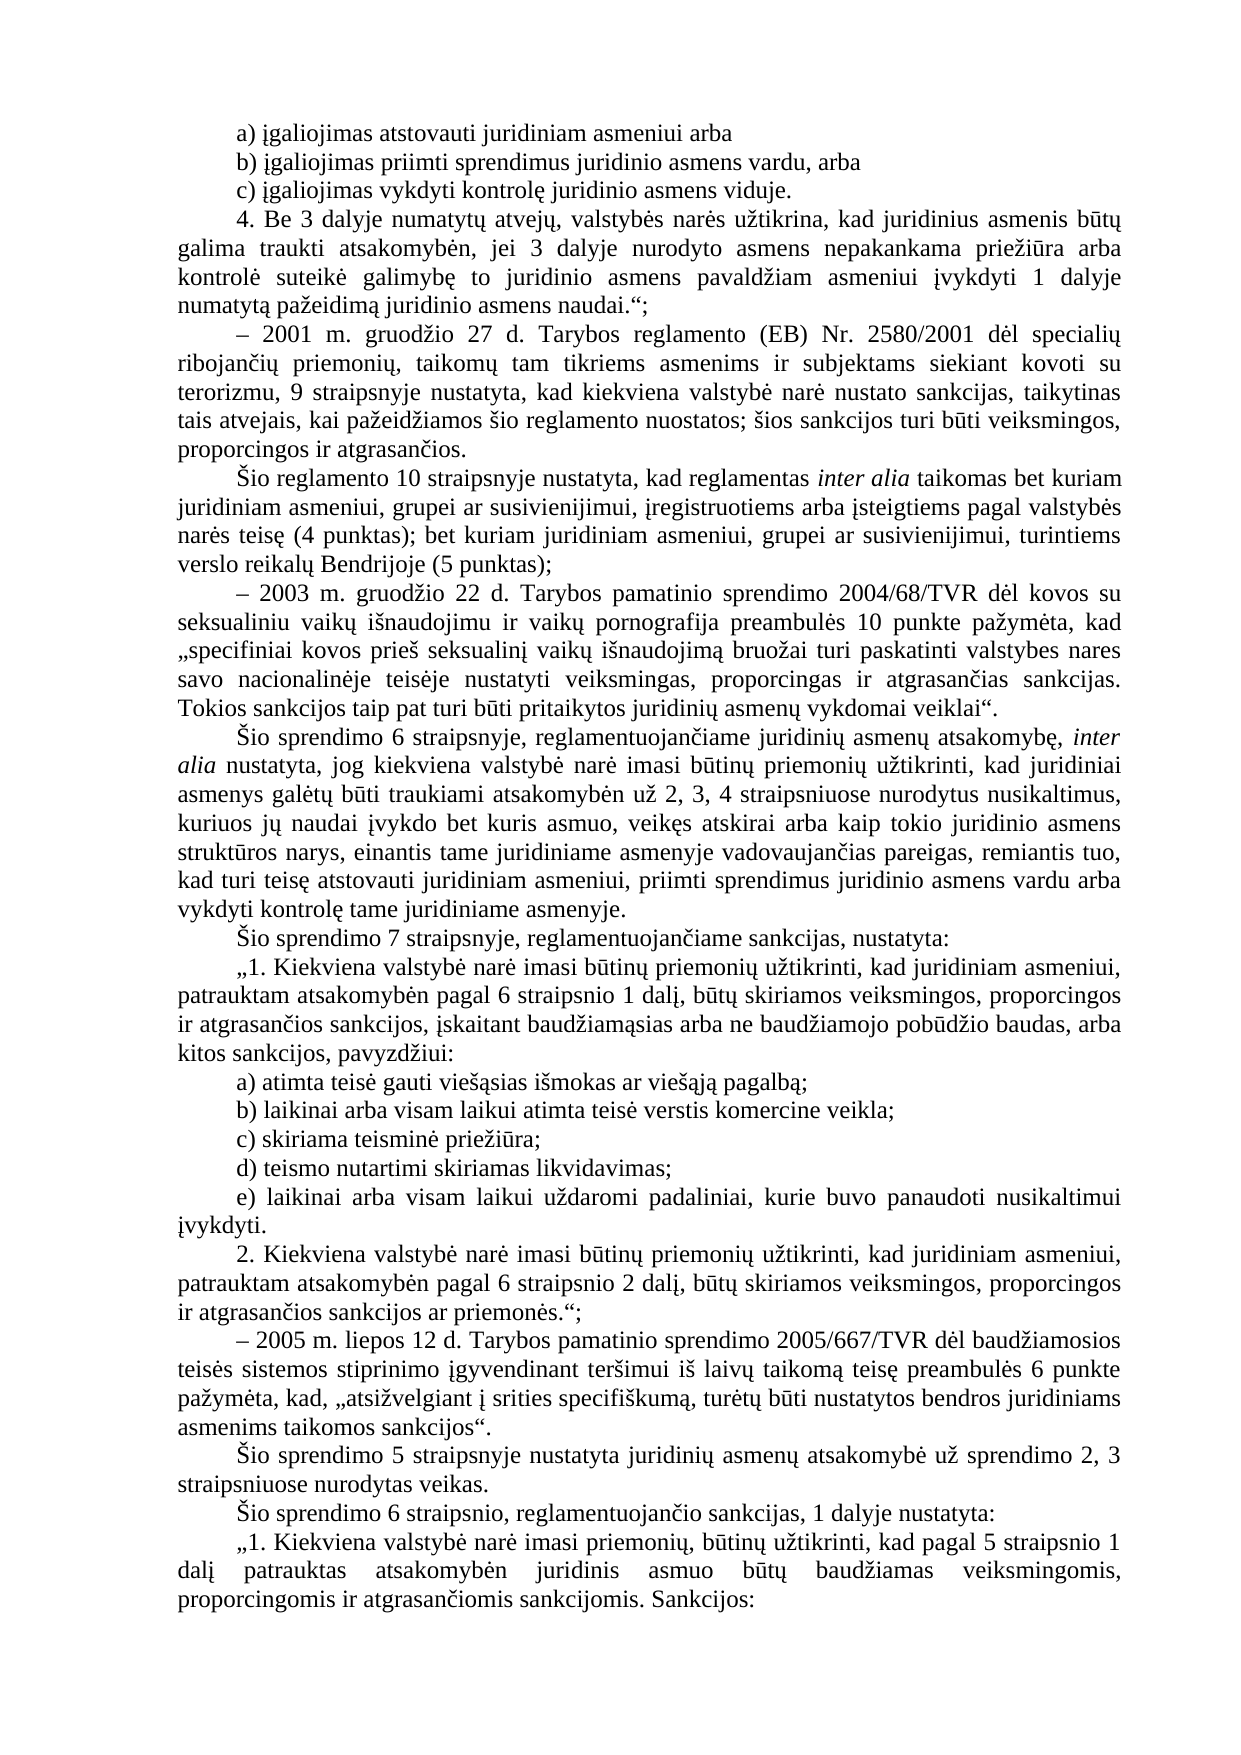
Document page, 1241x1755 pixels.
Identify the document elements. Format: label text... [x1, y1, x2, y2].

text c) įgaliojimas vykdyti kontrolę juridinio asmens viduje. [177, 176, 1122, 204]
text e) laikinai arba visam laikui uždaromi padaliniai, kurie buvo panaudoti nusikaltimui įvykdyti. [177, 1182, 1122, 1239]
text Šio sprendimo 5 straipsnyje nustatyta juridinių asmenų atsakomybė už sprendimo 2, 3 straipsniuose nurodytas veikas. [177, 1441, 1122, 1498]
text „1. Kiekviena valstybė narė imasi priemonių, būtinų užtikrinti, kad pagal 5 straipsnio 1 dalį patrauktas atsakomybėn juridinis asmuo būtų baudžiamas veiksmingomis, proporcingomis ir atgrasančiomis sankcijomis. Sankcijos: [177, 1527, 1122, 1613]
text a) atimta teisė gauti viešąsias išmokas ar viešąją pagalbą; [177, 1067, 1122, 1096]
text Šio sprendimo 6 straipsnio, reglamentuojančio sankcijas, 1 dalyje nustatyta: [177, 1498, 1122, 1527]
text – 2001 m. gruodžio 27 d. Tarybos reglamento (EB) Nr. 2580/2001 dėl specialių ribojančių priemonių, taikomų tam tikriems asmenims ir subjektams siekiant kovoti su terorizmu, 9 straipsnyje nustatyta, kad kiekviena valstybė narė nustato sankcijas, taikytinas tais atvejais, kai pažeidžiamos šio reglamento nuostatos; šios sankcijos turi būti veiksmingos, proporcingos ir atgrasančios. [177, 319, 1122, 463]
text „1. Kiekviena valstybė narė imasi būtinų priemonių užtikrinti, kad juridiniam asmeniui, patrauktam atsakomybėn pagal 6 straipsnio 1 dalį, būtų skiriamos veiksmingos, proporcingos ir atgrasančios sankcijos, įskaitant baudžiamąsias arba ne baudžiamojo pobūdžio baudas, arba kitos sankcijos, pavyzdžiui: [177, 952, 1122, 1067]
text Šio reglamento 10 straipsnyje nustatyta, kad reglamentas inter alia taikomas bet kuriam juridiniam asmeniui, grupei ar susivienijimui, įregistruotiems arba įsteigtiems pagal valstybės narės teisę (4 punktas); bet kuriam juridiniam asmeniui, grupei ar susivienijimui, turintiems verslo reikalų Bendrijoje (5 punktas); [177, 463, 1122, 578]
text b) laikinai arba visam laikui atimta teisė verstis komercine veikla; [177, 1096, 1122, 1124]
text 4. Be 3 dalyje numatytų atvejų, valstybės narės užtikrina, kad juridinius asmenis būtų galima traukti atsakomybėn, jei 3 dalyje nurodyto asmens nepakankama priežiūra arba kontrolė suteikė galimybę to juridinio asmens pavaldžiam asmeniui įvykdyti 1 dalyje numatytą pažeidimą juridinio asmens naudai.“; [177, 204, 1122, 319]
text b) įgaliojimas priimti sprendimus juridinio asmens vardu, arba [177, 147, 1122, 176]
text 2. Kiekviena valstybė narė imasi būtinų priemonių užtikrinti, kad juridiniam asmeniui, patrauktam atsakomybėn pagal 6 straipsnio 2 dalį, būtų skiriamos veiksmingos, proporcingos ir atgrasančios sankcijos ar priemonės.“; [177, 1239, 1122, 1326]
text Šio sprendimo 7 straipsnyje, reglamentuojančiame sankcijas, nustatyta: [177, 923, 1122, 952]
text a) įgaliojimas atstovauti juridiniam asmeniui arba [177, 118, 1122, 147]
text – 2003 m. gruodžio 22 d. Tarybos pamatinio sprendimo 2004/68/TVR dėl kovos su seksualiniu vaikų išnaudojimu ir vaikų pornografija preambulės 10 punkte pažymėta, kad „specifiniai kovos prieš seksualinį vaikų išnaudojimą bruožai turi paskatinti valstybes nares savo nacionalinėje teisėje nustatyti veiksmingas, proporcingas ir atgrasančias sankcijas. Tokios sankcijos taip pat turi būti pritaikytos juridinių asmenų vykdomai veiklai“. [177, 578, 1122, 722]
text – 2005 m. liepos 12 d. Tarybos pamatinio sprendimo 2005/667/TVR dėl baudžiamosios teisės sistemos stiprinimo įgyvendinant teršimui iš laivų taikomą teisę preambulės 6 punkte pažymėta, kad, „atsižvelgiant į srities specifiškumą, turėtų būti nustatytos bendros juridiniams asmenims taikomos sankcijos“. [177, 1326, 1122, 1441]
text c) skiriama teisminė priežiūra; [177, 1124, 1122, 1153]
text d) teismo nutartimi skiriamas likvidavimas; [177, 1153, 1122, 1182]
text Šio sprendimo 6 straipsnyje, reglamentuojančiame juridinių asmenų atsakomybę, inter alia nustatyta, jog kiekviena valstybė narė imasi būtinų priemonių užtikrinti, kad juridiniai asmenys galėtų būti traukiami atsakomybėn už 2, 3, 4 straipsniuose nurodytus nusikaltimus, kuriuos jų naudai įvykdo bet kuris asmuo, veikęs atskirai arba kaip tokio juridinio asmens struktūros narys, einantis tame juridiniame asmenyje vadovaujančias pareigas, remiantis tuo, kad turi teisę atstovauti juridiniam asmeniui, priimti sprendimus juridinio asmens vardu arba vykdyti kontrolę tame juridiniame asmenyje. [177, 722, 1122, 923]
